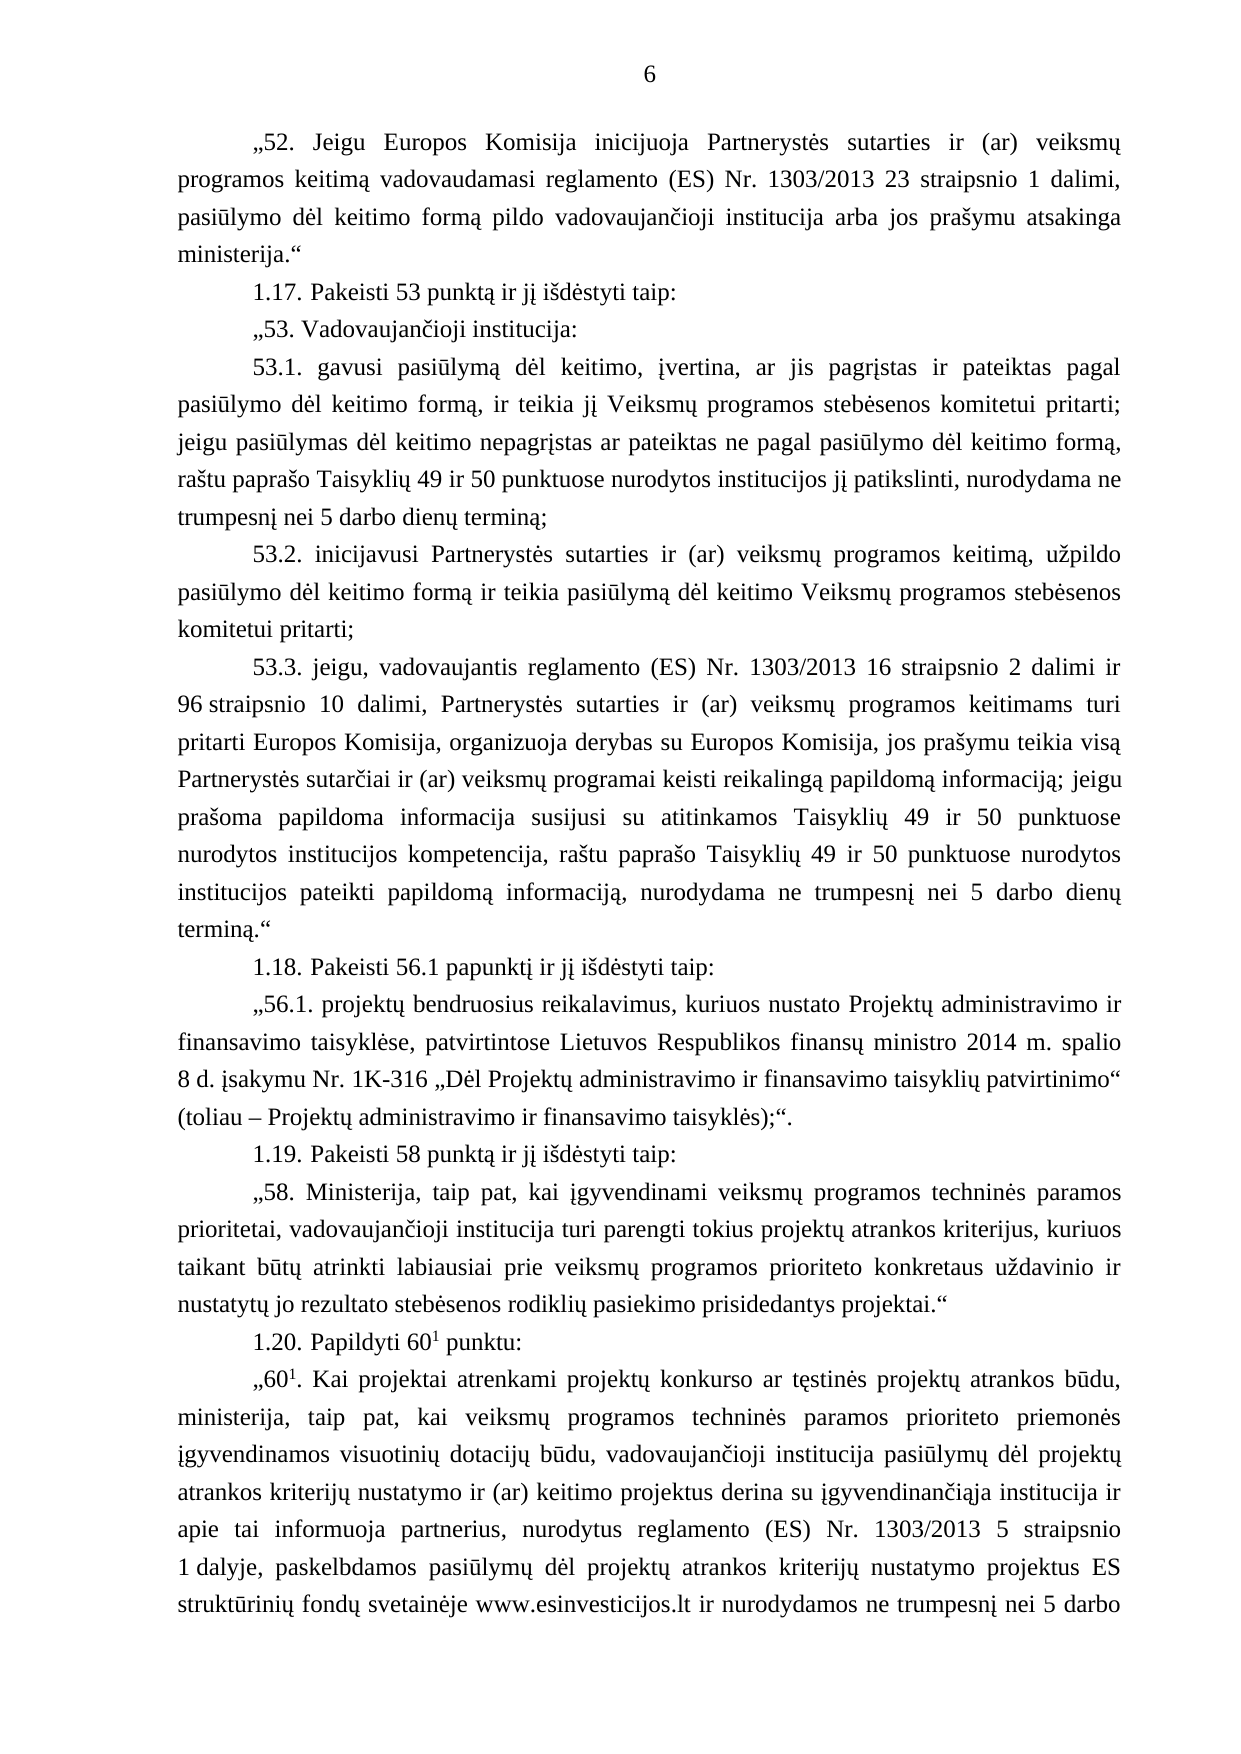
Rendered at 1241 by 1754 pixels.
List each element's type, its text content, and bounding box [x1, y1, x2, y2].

text 1.19. Pakeisti 58 punktą ir jį išdėstyti taip: [177, 1131, 1122, 1168]
text „601. Kai projektai atrenkami projektų konkurso ar tęstinės projektų atrankos būdu, ministerija, taip pat, kai veiksmų programos techninės paramos prioriteto priemonės įgyvendinamos visuotinių dotacijų būdu, vadovaujančioji institucija pasiūlymų dėl projektų atrankos kriterijų nustatymo ir (ar) keitimo projektus derina su įgyvendinančiąja institucija ir apie tai informuoja partnerius, nurodytus reglamento (ES) Nr. 1303/2013 5 straipsnio 1 dalyje, paskelbdamos pasiūlymų dėl projektų atrankos kriterijų nustatymo projektus ES struktūrinių fondų svetainėje www.esinvesticijos.lt ir nurodydamos ne trumpesnį nei 5 darbo [177, 1356, 1122, 1618]
text 1.20. Papildyti 601 punktu: [177, 1318, 1122, 1356]
text „53. Vadovaujančioji institucija: [177, 306, 1122, 343]
text 1.17. Pakeisti 53 punktą ir jį išdėstyti taip: [177, 268, 1122, 306]
text „58. Ministerija, taip pat, kai įgyvendinami veiksmų programos techninės paramos prioritetai, vadovaujančioji institucija turi parengti tokius projektų atrankos kriterijus, kuriuos taikant būtų atrinkti labiausiai prie veiksmų programos prioriteto konkretaus uždavinio ir nustatytų jo rezultato stebėsenos rodiklių pasiekimo prisidedantys projektai.“ [177, 1168, 1122, 1318]
text 53.3. jeigu, vadovaujantis reglamento (ES) Nr. 1303/2013 16 straipsnio 2 dalimi ir 96 straipsnio 10 dalimi, Partnerystės sutarties ir (ar) veiksmų programos keitimams turi pritarti Europos Komisija, organizuoja derybas su Europos Komisija, jos prašymu teikia visą Partnerystės sutarčiai ir (ar) veiksmų programai keisti reikalingą papildomą informaciją; jeigu prašoma papildoma informacija susijusi su atitinkamos Taisyklių 49 ir 50 punktuose nurodytos institucijos kompetencija, raštu paprašo Taisyklių 49 ir 50 punktuose nurodytos institucijos pateikti papildomą informaciją, nurodydama ne trumpesnį nei 5 darbo dienų terminą.“ [177, 643, 1122, 943]
text 1.18. Pakeisti 56.1 papunktį ir jį išdėstyti taip: [177, 943, 1122, 981]
text 53.2. inicijavusi Partnerystės sutarties ir (ar) veiksmų programos keitimą, užpildo pasiūlymo dėl keitimo formą ir teikia pasiūlymą dėl keitimo Veiksmų programos stebėsenos komitetui pritarti; [177, 531, 1122, 643]
text „52. Jeigu Europos Komisija inicijuoja Partnerystės sutarties ir (ar) veiksmų programos keitimą vadovaudamasi reglamento (ES) Nr. 1303/2013 23 straipsnio 1 dalimi, pasiūlymo dėl keitimo formą pildo vadovaujančioji institucija arba jos prašymu atsakinga ministerija.“ [177, 118, 1122, 268]
text „56.1. projektų bendruosius reikalavimus, kuriuos nustato Projektų administravimo ir finansavimo taisyklėse, patvirtintose Lietuvos Respublikos finansų ministro 2014 m. spalio 8 d. įsakymu Nr. 1K-316 „Dėl Projektų administravimo ir finansavimo taisyklių patvirtinimo“ (toliau – Projektų administravimo ir finansavimo taisyklės);“. [177, 981, 1122, 1131]
text 53.1. gavusi pasiūlymą dėl keitimo, įvertina, ar jis pagrįstas ir pateiktas pagal pasiūlymo dėl keitimo formą, ir teikia jį Veiksmų programos stebėsenos komitetui pritarti; jeigu pasiūlymas dėl keitimo nepagrįstas ar pateiktas ne pagal pasiūlymo dėl keitimo formą, raštu paprašo Taisyklių 49 ir 50 punktuose nurodytos institucijos jį patikslinti, nurodydama ne trumpesnį nei 5 darbo dienų terminą; [177, 343, 1122, 531]
